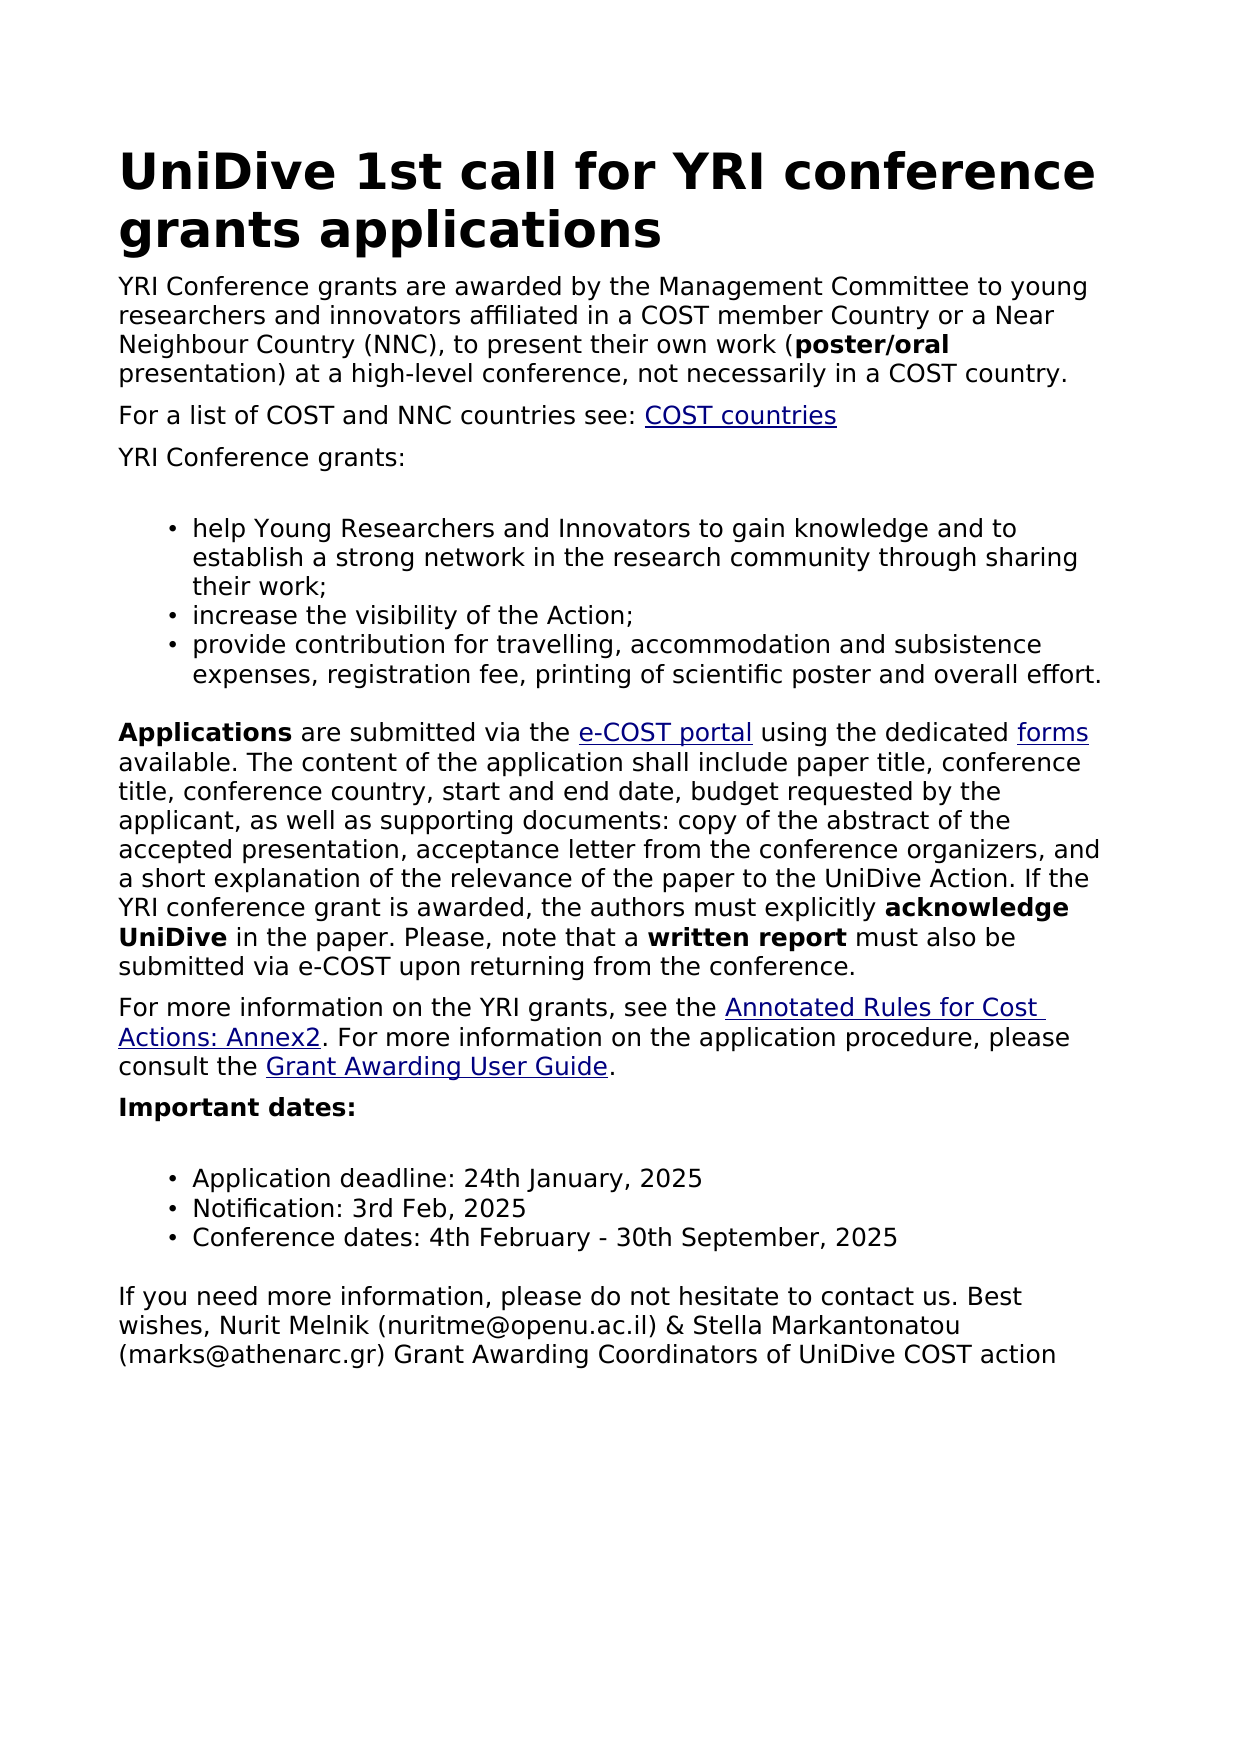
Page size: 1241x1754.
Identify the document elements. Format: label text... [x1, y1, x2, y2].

text YRI Conference grants: [118, 443, 1122, 472]
text For more information on the YRI grants, see the Annotated Rules for Cost Actions: Annex2. For more information on the application procedure, please consult the Grant Awarding User Guide. [118, 993, 1122, 1081]
list Conference dates: 4th February - 30th September, 2025 [177, 1223, 1122, 1252]
subtitle UniDive 1st call for YRI conference grants applications [118, 143, 1122, 259]
text YRI Conference grants are awarded by the Management Committee to young researchers and innovators affiliated in a COST member Country or a Near Neighbour Country (NNC), to present their own work (poster/oral presentation) at a high-level conference, not necessarily in a COST country. [118, 272, 1122, 389]
text If you need more information, please do not hesitate to contact us. Best wishes, Nurit Melnik (nuritme@openu.ac.il) & Stella Markantonatou (marks@athenarc.gr) Grant Awarding Coordinators of UniDive COST action [118, 1282, 1122, 1369]
text Important dates: [118, 1093, 1122, 1123]
text For a list of COST and NNC countries see: COST countries [118, 401, 1122, 430]
list increase the visibility of the Action; [177, 602, 1122, 631]
list provide contribution for travelling, accommodation and subsistence expenses, registration fee, printing of scientific poster and overall effort. [177, 631, 1122, 689]
text Applications are submitted via the e-COST portal using the dedicated forms available. The content of the application shall include paper title, conference title, conference country, start and end date, budget requested by the applicant, as well as supporting documents: copy of the abstract of the accepted presentation, acceptance letter from the conference organizers, and a short explanation of the relevance of the paper to the UniDive Action. If the YRI conference grant is awarded, the authors must explicitly acknowledge UniDive in the paper. Please, note that a written report must also be submitted via e-COST upon returning from the conference. [118, 718, 1122, 981]
list Notification: 3rd Feb, 2025 [177, 1194, 1122, 1223]
list Application deadline: 24th January, 2025 [177, 1165, 1122, 1194]
list help Young Researchers and Innovators to gain knowledge and to establish a strong network in the research community through sharing their work; [177, 514, 1122, 602]
